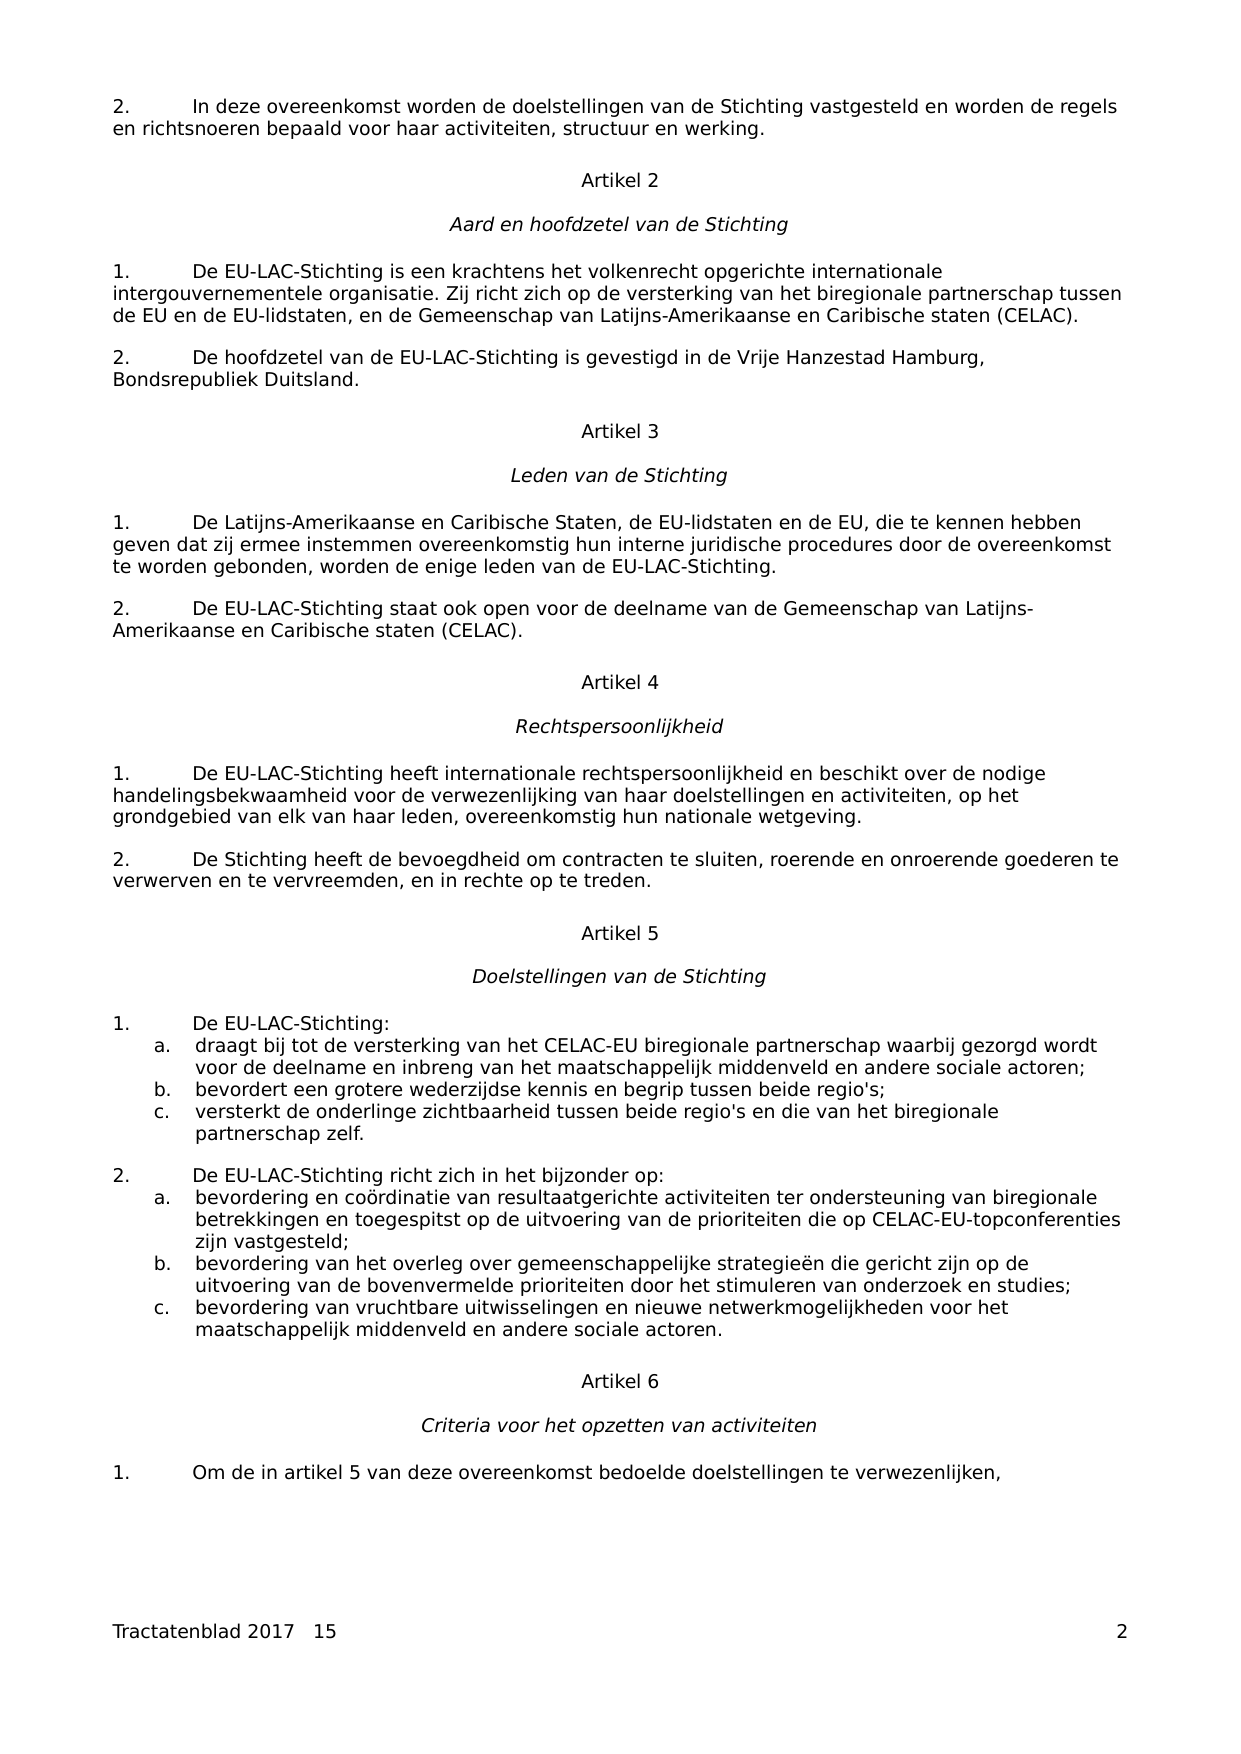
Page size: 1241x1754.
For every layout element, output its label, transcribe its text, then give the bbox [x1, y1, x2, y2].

subtitle Artikel 5 Doelstellingen van de Stichting [112, 922, 1128, 988]
text 1. De EU-LAC-Stichting heeft internationale rechtspersoonlijkheid en beschikt over de nodige handelingsbekwaamheid voor de verwezenlijking van haar doelstellingen en activiteiten, op het grondgebied van elk van haar leden, overeenkomstig hun nationale wetgeving. [112, 762, 1128, 828]
text a. draagt bij tot de versterking van het CELAC-EU biregionale partnerschap waarbij gezorgd wordt voor de deelname en inbreng van het maatschappelijk middenveld en andere sociale actoren; [153, 1035, 1128, 1079]
text c. bevordering van vruchtbare uitwisselingen en nieuwe netwerkmogelijkheden voor het maatschappelijk middenveld en andere sociale actoren. [153, 1297, 1128, 1341]
subtitle Artikel 4 Rechtspersoonlijkheid [112, 672, 1128, 737]
text 1. De EU-LAC-Stichting: [112, 1013, 1128, 1035]
text b. bevordering van het overleg over gemeenschappelijke strategieën die gericht zijn op de uitvoering van de bovenvermelde prioriteiten door het stimuleren van onderzoek en studies; [153, 1253, 1128, 1297]
subtitle Artikel 3 Leden van de Stichting [112, 421, 1128, 487]
subtitle Artikel 2 Aard en hoofdzetel van de Stichting [112, 170, 1128, 236]
text 2. De Stichting heeft de bevoegdheid om contracten te sluiten, roerende en onroerende goederen te verwerven en te vervreemden, en in rechte op te treden. [112, 848, 1128, 892]
text 2. De EU-LAC-Stichting richt zich in het bijzonder op: [112, 1165, 1128, 1187]
text c. versterkt de onderlinge zichtbaarheid tussen beide regio's en die van het biregionale partnerschap zelf. [153, 1101, 1128, 1145]
text a. bevordering en coördinatie van resultaatgerichte activiteiten ter ondersteuning van biregionale betrekkingen en toegespitst op de uitvoering van de prioriteiten die op CELAC-EU-topconferenties zijn vastgesteld; [153, 1187, 1128, 1253]
text 2. In deze overeenkomst worden de doelstellingen van de Stichting vastgesteld en worden de regels en richtsnoeren bepaald voor haar activiteiten, structuur en werking. [112, 96, 1128, 140]
text 1. De EU-LAC-Stichting is een krachtens het volkenrecht opgerichte internationale intergouvernementele organisatie. Zij richt zich op de versterking van het biregionale partnerschap tussen de EU en de EU-lidstaten, en de Gemeenschap van Latijns-Amerikaanse en Caribische staten (CELAC). [112, 261, 1128, 327]
text 2. De EU-LAC-Stichting staat ook open voor de deelname van de Gemeenschap van Latijns-Amerikaanse en Caribische staten (CELAC). [112, 598, 1128, 642]
text 1. De Latijns-Amerikaanse en Caribische Staten, de EU-lidstaten en de EU, die te kennen hebben geven dat zij ermee instemmen overeenkomstig hun interne juridische procedures door de overeenkomst te worden gebonden, worden de enige leden van de EU-LAC-Stichting. [112, 512, 1128, 578]
text 2. De hoofdzetel van de EU-LAC-Stichting is gevestigd in de Vrije Hanzestad Hamburg, Bondsrepubliek Duitsland. [112, 347, 1128, 391]
subtitle Artikel 6 Criteria voor het opzetten van activiteiten [112, 1371, 1128, 1437]
text 1. Om de in artikel 5 van deze overeenkomst bedoelde doelstellingen te verwezenlijken, [112, 1462, 1128, 1484]
text b. bevordert een grotere wederzijdse kennis en begrip tussen beide regio's; [153, 1079, 1128, 1101]
